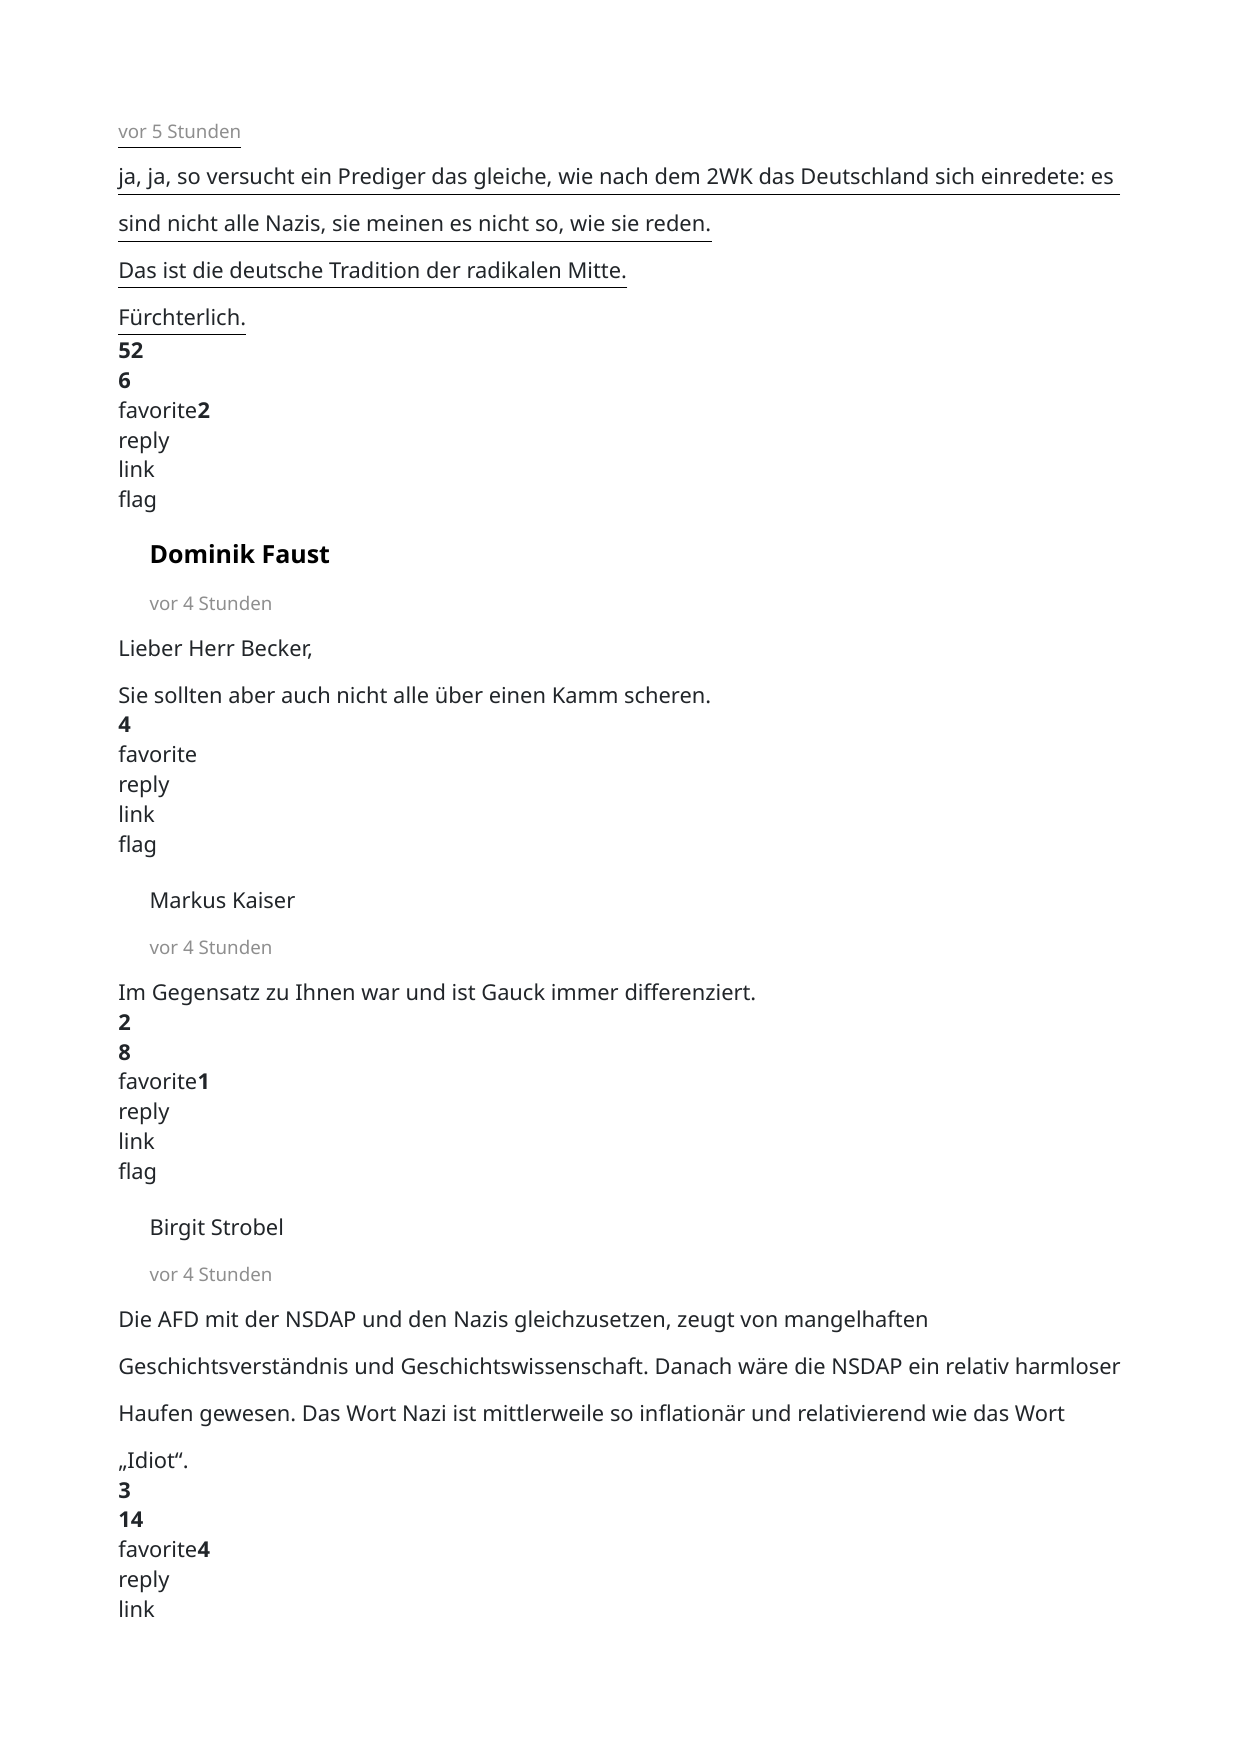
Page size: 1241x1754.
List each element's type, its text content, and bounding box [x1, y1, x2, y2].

text 6 [118, 365, 1122, 395]
text link [118, 799, 1122, 828]
text Birgit Strobel [149, 1201, 1114, 1242]
text vor 4 Stunden [149, 930, 1122, 960]
text link [118, 1126, 1122, 1156]
text Dominik Faust [149, 530, 1114, 570]
text reply [118, 1096, 1122, 1126]
text flag [118, 1156, 1122, 1186]
text vor 4 Stunden [149, 1257, 1122, 1287]
text 2 [118, 1007, 1122, 1037]
text 3 [118, 1474, 1122, 1504]
text reply [118, 425, 1122, 454]
text link [118, 1594, 1122, 1623]
text reply [118, 1564, 1122, 1594]
text vor 4 Stunden [149, 586, 1122, 616]
text link [118, 454, 1122, 484]
text favorite4 [118, 1534, 1122, 1564]
text favorite2 [118, 395, 1122, 425]
text Im Gegensatz zu Ihnen war und ist Gauck immer differenziert. [118, 960, 1122, 1007]
text 52 [118, 335, 1122, 365]
text favorite1 [118, 1066, 1122, 1096]
text flag [118, 828, 1122, 858]
text reply [118, 769, 1122, 799]
text Lieber Herr Becker, Sie sollten aber auch nicht alle über einen Kamm scheren. [118, 616, 1122, 709]
text favorite [118, 739, 1122, 769]
text vor 5 Stunden [118, 118, 1122, 148]
text flag [118, 484, 1122, 514]
text 14 [118, 1504, 1122, 1534]
text 8 [118, 1037, 1122, 1066]
text ja, ja, so versucht ein Prediger das gleiche, wie nach dem 2WK das Deutschland sich einredete: es sind nicht alle Nazis, sie meinen es nicht so, wie sie reden. Das ist die deutsche Tradition der radikalen Mitte. Fürchterlich. [118, 148, 1122, 335]
text Markus Kaiser [149, 874, 1114, 914]
text Die AFD mit der NSDAP und den Nazis gleichzusetzen, zeugt von mangelhaften Geschichtsverständnis und Geschichtswissenschaft. Danach wäre die NSDAP ein relativ harmloser Haufen gewesen. Das Wort Nazi ist mittlerweile so inflationär und relativierend wie das Wort „Idiot“. [118, 1287, 1122, 1474]
text 4 [118, 709, 1122, 739]
